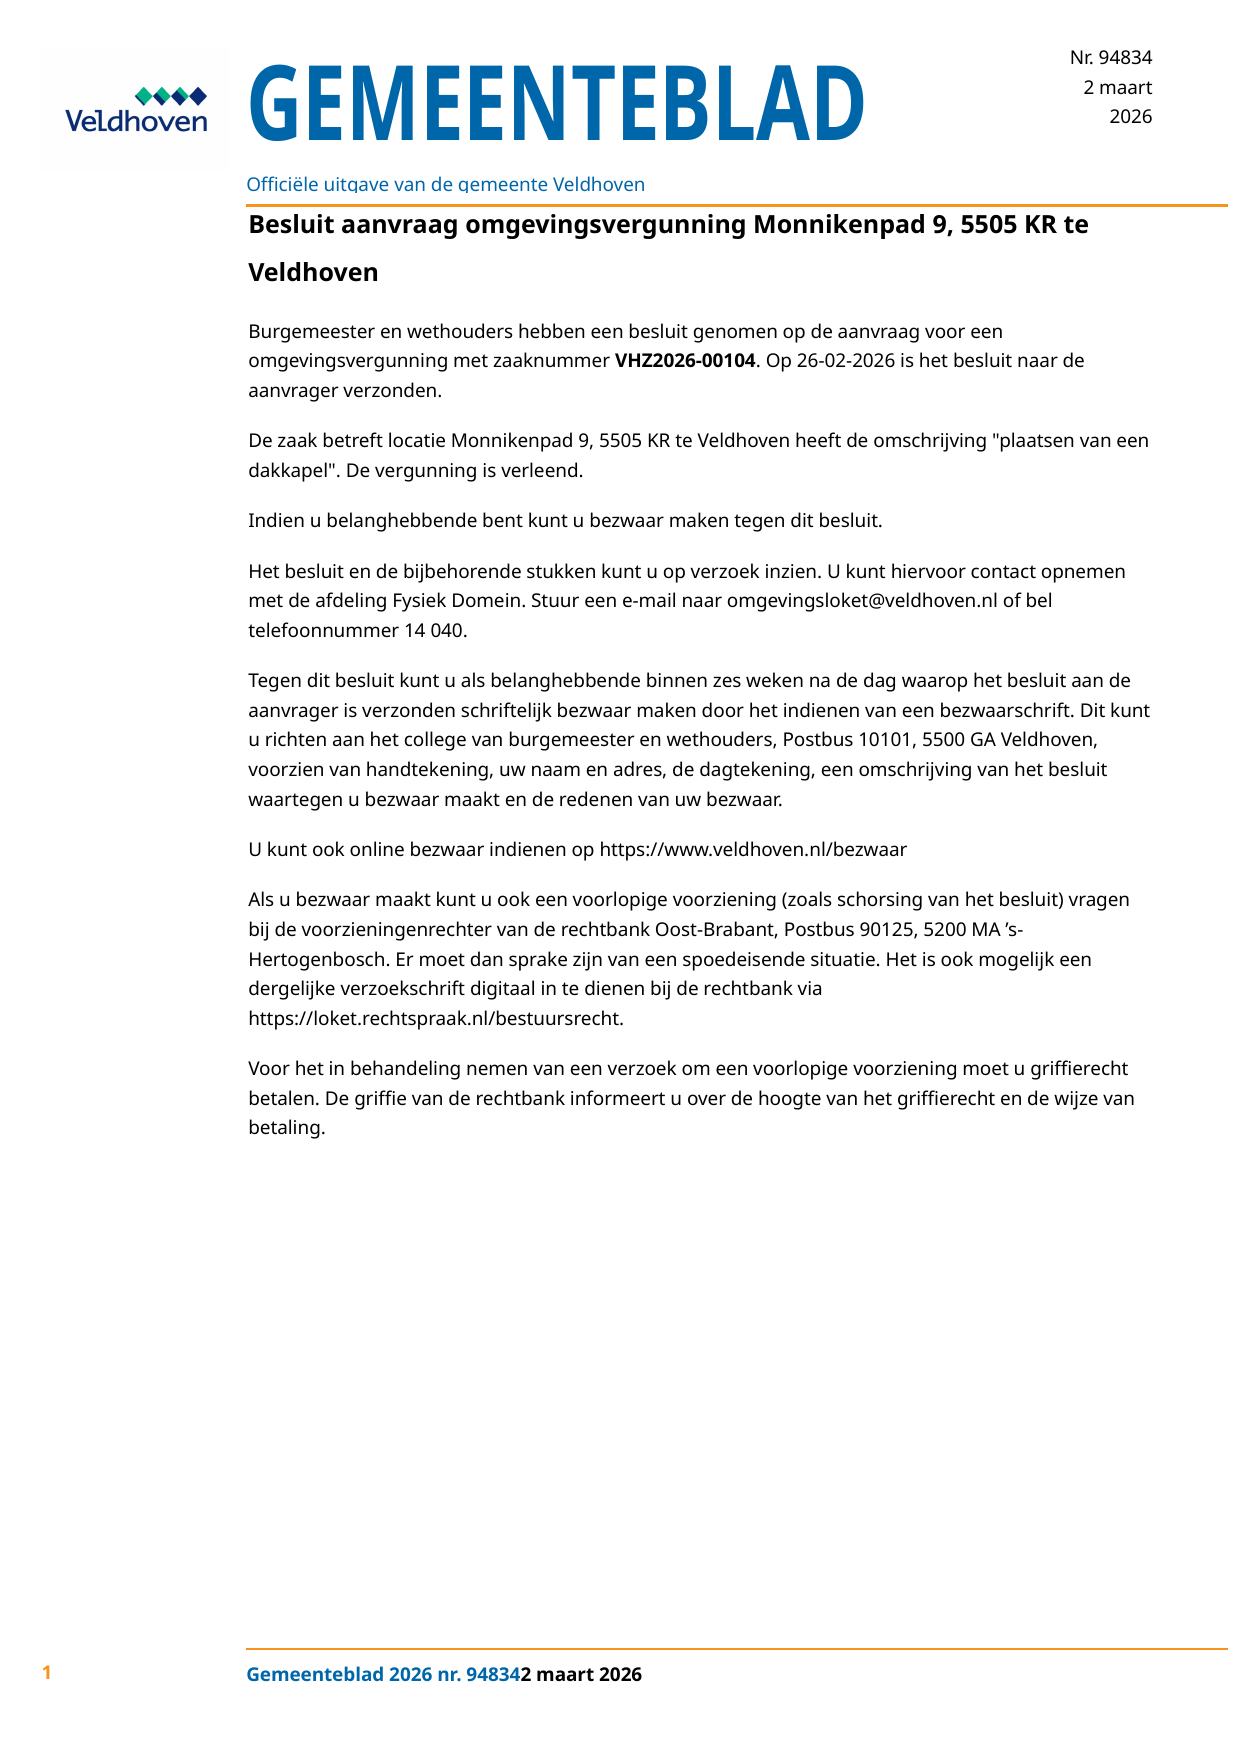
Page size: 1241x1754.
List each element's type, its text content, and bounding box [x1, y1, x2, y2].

text Als u bezwaar maakt kunt u ook een voorlopige voorziening (zoals schorsing van het besluit) vragen bij de voorzieningenrechter van de rechtbank Oost-Brabant, Postbus 90125, 5200 MA ’s-Hertogenbosch. Er moet dan sprake zijn van een spoedeisende situatie. Het is ook mogelijk een dergelijke verzoekschrift digitaal in te dienen bij de rechtbank via https://loket.rechtspraak.nl/bestuursrecht. [248, 887, 1152, 1031]
text Indien u belanghebbende bent kunt u bezwaar maken tegen dit besluit. [248, 507, 1152, 533]
text De zaak betreft locatie Monnikenpad 9, 5505 KR te Veldhoven heeft de omschrijving "plaatsen van een dakkapel". De vergunning is verleend. [248, 427, 1152, 483]
text Besluit aanvraag omgevingsvergunning Monnikenpad 9, 5505 KR te Veldhoven [248, 207, 1152, 288]
text Burgemeester en wethouders hebben een besluit genomen op de aanvraag voor een omgevingsvergunning met zaaknummer VHZ2026-00104. Op 26-02-2026 is het besluit naar de aanvrager verzonden. [248, 318, 1152, 403]
text Voor het in behandeling nemen van een verzoek om een voorlopige voorziening moet u griffierecht betalen. De griffie van de rechtbank informeert u over de hoogte van het griffierecht en de wijze van betaling. [248, 1055, 1152, 1140]
picture [41, 47, 231, 172]
text U kunt ook online bezwaar indienen op https://www.veldhoven.nl/bezwaar [248, 836, 1152, 862]
text Tegen dit besluit kunt u als belanghebbende binnen zes weken na de dag waarop het besluit aan de aanvrager is verzonden schriftelijk bezwaar maken door het indienen van een bezwaarschrift. Dit kunt u richten aan het college van burgemeester en wethouders, Postbus 10101, 5500 GA Veldhoven, voorzien van handtekening, uw naam en adres, de dagtekening, een omschrijving van het besluit waartegen u bezwaar maakt en de redenen van uw bezwaar. [248, 667, 1152, 812]
text Het besluit en de bijbehorende stukken kunt u op verzoek inzien. U kunt hiervoor contact opnemen met de afdeling Fysiek Domein. Stuur een e-mail naar omgevingsloket@veldhoven.nl of bel telefoonnummer 14 040. [248, 558, 1152, 643]
